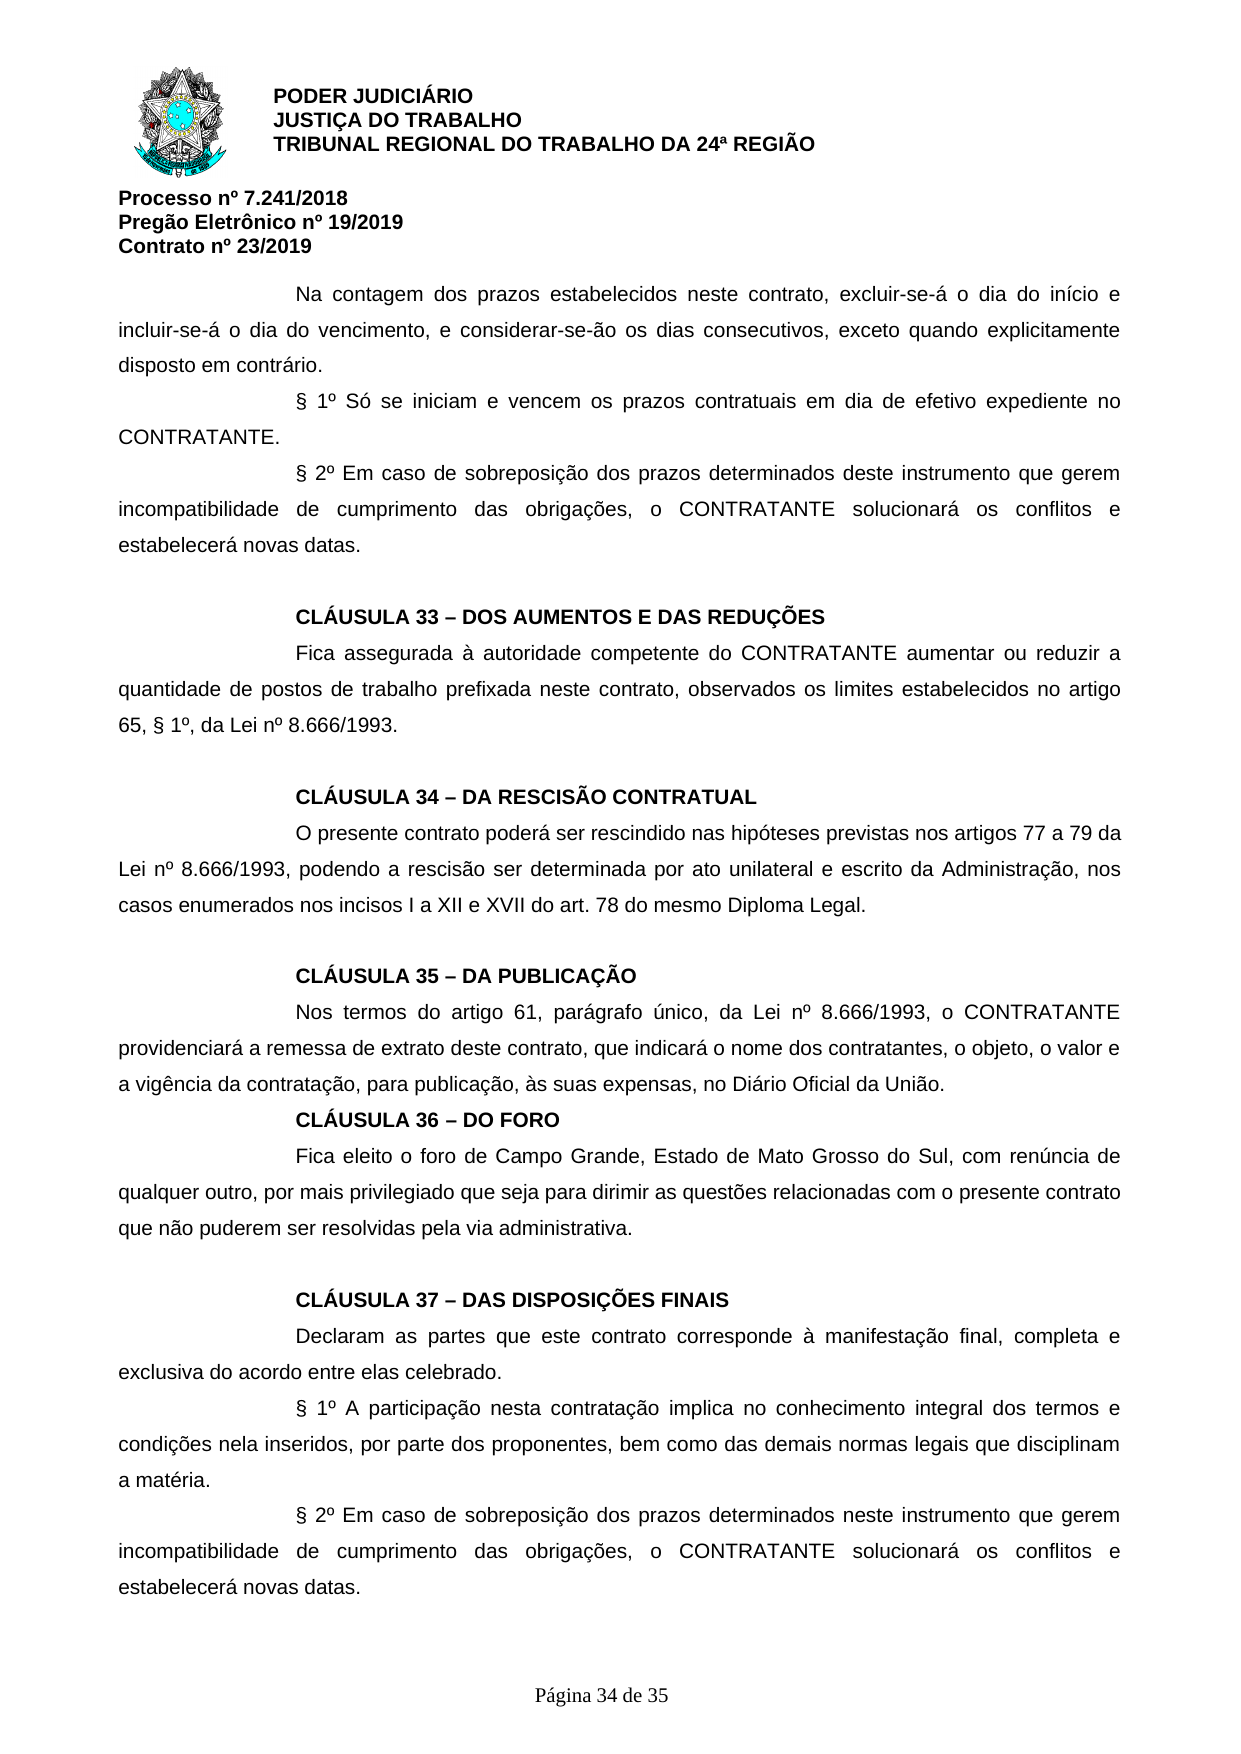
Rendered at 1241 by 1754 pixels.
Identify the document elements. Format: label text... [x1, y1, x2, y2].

text CLÁUSULA 34 – DA RESCISÃO CONTRATUAL [118, 784, 1122, 808]
text O presente contrato poderá ser rescindido nas hipóteses previstas nos artigos 77 a 79 da Lei nº 8.666/1993, podendo a rescisão ser determinada por ato unilateral e escrito da Administração, nos casos enumerados nos incisos I a XII e XVII do art. 78 do mesmo Diploma Legal. [118, 821, 1122, 916]
text CLÁUSULA 37 – DAS DISPOSIÇÕES FINAIS [118, 1288, 1122, 1312]
text CLÁUSULA 33 – DOS AUMENTOS E DAS REDUÇÕES [118, 605, 1122, 629]
text Nos termos do artigo 61, parágrafo único, da Lei nº 8.666/1993, o CONTRATANTE providenciará a remessa de extrato deste contrato, que indicará o nome dos contratantes, o objeto, o valor e a vigência da contratação, para publicação, às suas expensas, no Diário Oficial da União. [118, 1000, 1122, 1096]
text § 1º A participação nesta contratação implica no conhecimento integral dos termos e condições nela inseridos, por parte dos proponentes, bem como das demais normas legais que disciplinam a matéria. [118, 1396, 1122, 1491]
picture [133, 66, 228, 178]
text Na contagem dos prazos estabelecidos neste contrato, excluir-se-á o dia do início e incluir-se-á o dia do vencimento, e considerar-se-ão os dias consecutivos, exceto quando explicitamente disposto em contrário. [118, 281, 1122, 377]
text § 1º Só se iniciam e vencem os prazos contratuais em dia de efetivo expediente no CONTRATANTE. [118, 389, 1122, 449]
text Fica assegurada à autoridade competente do CONTRATANTE aumentar ou reduzir a quantidade de postos de trabalho prefixada neste contrato, observados os limites estabelecidos no artigo 65, § 1º, da Lei nº 8.666/1993. [118, 641, 1122, 737]
text § 2º Em caso de sobreposição dos prazos determinados neste instrumento que gerem incompatibilidade de cumprimento das obrigações, o CONTRATANTE solucionará os conflitos e estabelecerá novas datas. [118, 1503, 1122, 1599]
text § 2º Em caso de sobreposição dos prazos determinados deste instrumento que gerem incompatibilidade de cumprimento das obrigações, o CONTRATANTE solucionará os conflitos e estabelecerá novas datas. [118, 461, 1122, 557]
text Declaram as partes que este contrato corresponde à manifestação final, completa e exclusiva do acordo entre elas celebrado. [118, 1324, 1122, 1383]
text CLÁUSULA 35 – DA PUBLICAÇÃO [118, 964, 1122, 988]
text Fica eleito o foro de Campo Grande, Estado de Mato Grosso do Sul, com renúncia de qualquer outro, por mais privilegiado que seja para dirimir as questões relacionadas com o presente contrato que não puderem ser resolvidas pela via administrativa. [118, 1144, 1122, 1240]
text CLÁUSULA 36 – DO FORO [118, 1108, 1122, 1132]
